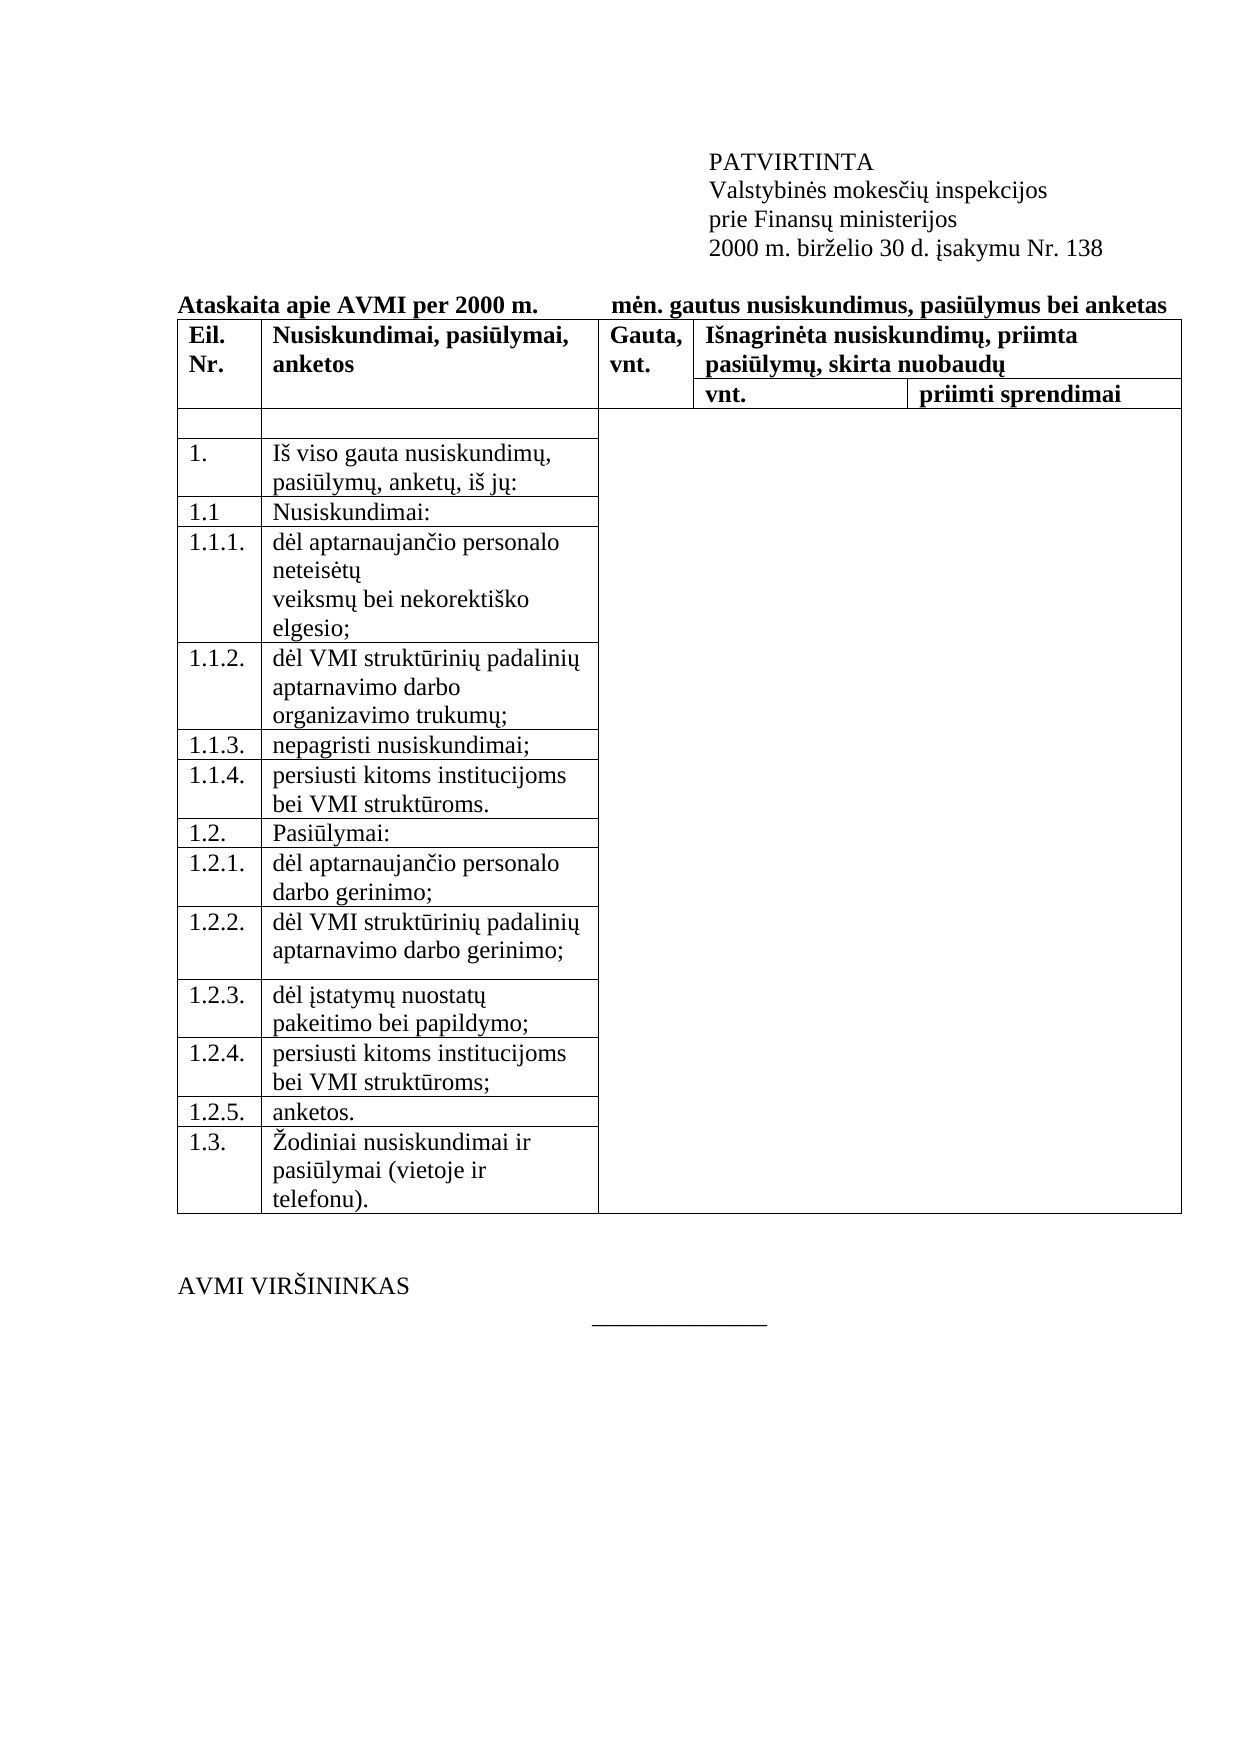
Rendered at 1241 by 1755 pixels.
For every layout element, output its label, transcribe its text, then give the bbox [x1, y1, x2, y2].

table_header Nusiskundimai, pasiūlymai, anketos [262, 320, 598, 408]
text AVMI viršininkas [177, 1271, 1181, 1300]
table_header Išnagrinėta nusiskundimų, priimta pasiūlymų, skirta nuobaudų [694, 320, 1181, 378]
table_cell 1.3. [178, 1127, 261, 1213]
table_cell 1.1.1. [178, 527, 261, 642]
table_cell priimti sprendimai [908, 379, 1181, 408]
table_cell dėl įstatymų nuostatų pakeitimo bei papildymo; [262, 980, 598, 1037]
text 2000 m. birželio 30 d. įsakymu Nr. 138 [177, 233, 1181, 262]
text Valstybinės mokesčių inspekcijos [177, 176, 1181, 204]
text prie Finansų ministerijos [177, 204, 1181, 233]
table_cell 1.2.2. [178, 907, 261, 979]
table_cell 1.2.3. [178, 980, 261, 1037]
table_cell vnt. [694, 379, 907, 408]
table_cell [599, 409, 1181, 1213]
table_cell dėl VMI struktūrinių padalinių aptarnavimo darbo gerinimo; [262, 907, 598, 979]
table_cell 1.1 [178, 497, 261, 526]
table_cell 1.2.5. [178, 1097, 261, 1126]
table_cell [262, 409, 598, 437]
table_cell dėl VMI struktūrinių padalinių aptarnavimo darbo organizavimo trukumų; [262, 643, 598, 729]
table_cell persiusti kitoms institucijoms bei VMI struktūroms; [262, 1038, 598, 1096]
text ______________ [177, 1300, 1181, 1329]
table_header Gauta, vnt. [599, 320, 693, 408]
table_cell dėl aptarnaujančio personalo darbo gerinimo; [262, 848, 598, 906]
table_cell anketos. [262, 1097, 598, 1126]
table_cell [178, 409, 261, 437]
table_header Eil. Nr. [178, 320, 261, 408]
table_cell Iš viso gauta nusiskundimų, pasiūlymų, anketų, iš jų: [262, 439, 598, 496]
table_cell 1.2.4. [178, 1038, 261, 1096]
table_cell nepagristi nusiskundimai; [262, 730, 598, 759]
table_cell 1.1.3. [178, 730, 261, 759]
table_cell dėl aptarnaujančio personalo neteisėtų veiksmų bei nekorektiško elgesio; [262, 527, 598, 642]
table_cell Pasiūlymai: [262, 819, 598, 847]
table_cell Nusiskundimai: [262, 497, 598, 526]
table_cell 1. [178, 439, 261, 496]
text Ataskaita apie AVMI per 2000 m. mėn. gautus nusiskundimus, pasiūlymus bei anketas [177, 291, 1181, 319]
table_cell 1.1.2. [178, 643, 261, 729]
table_cell 1.1.4. [178, 760, 261, 817]
table_cell 1.2.1. [178, 848, 261, 906]
text PATVIRTINTA [177, 147, 1181, 176]
table_cell 1.2. [178, 819, 261, 847]
table_cell persiusti kitoms institucijoms bei VMI struktūroms. [262, 760, 598, 817]
table_cell Žodiniai nusiskundimai ir pasiūlymai (vietoje ir telefonu). [262, 1127, 598, 1213]
